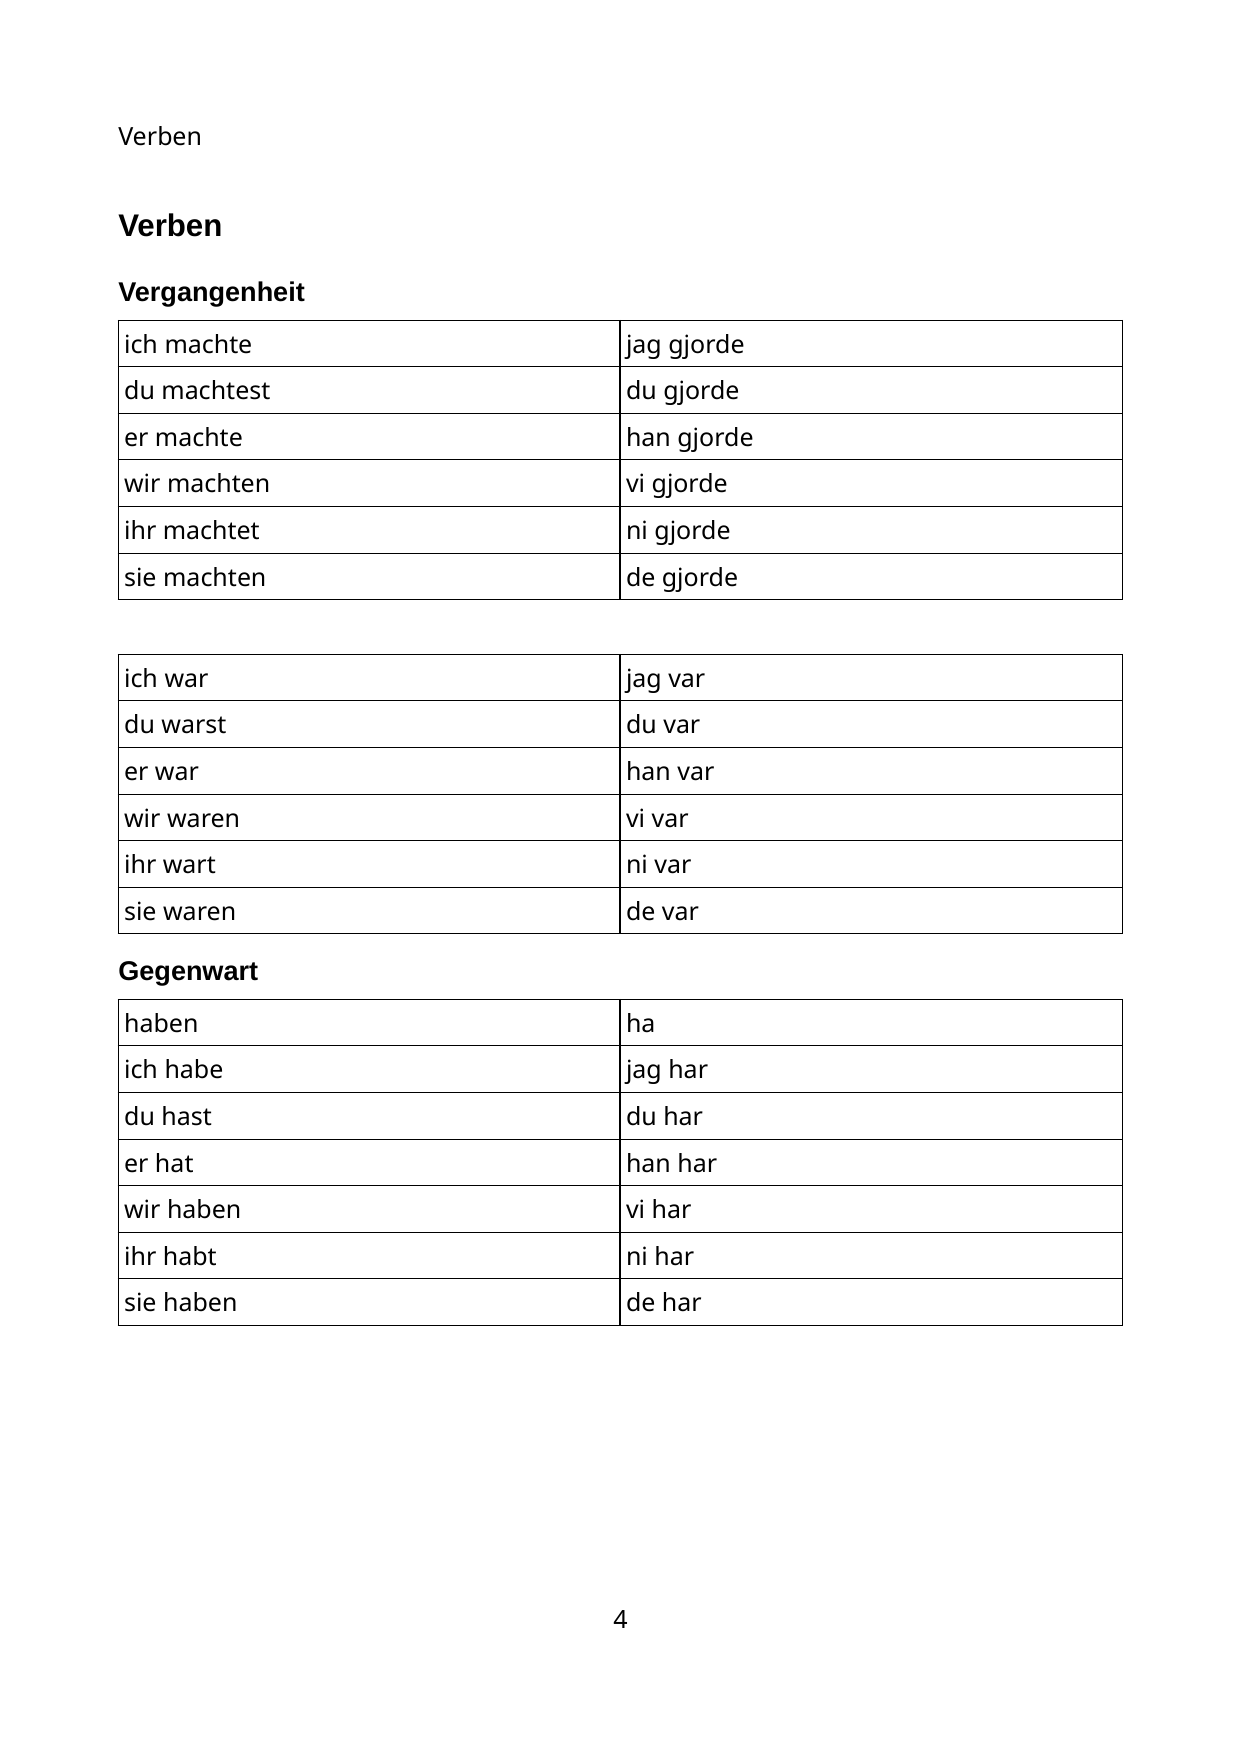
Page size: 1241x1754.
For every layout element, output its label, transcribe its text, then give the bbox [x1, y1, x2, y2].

table_cell vi var [621, 795, 1122, 840]
table_header ha [621, 1000, 1122, 1045]
subtitle Vergangenheit [118, 276, 1122, 307]
table_cell han gjorde [621, 414, 1122, 459]
table_cell er hat [119, 1140, 619, 1185]
table_cell de har [621, 1279, 1122, 1325]
table_cell sie haben [119, 1279, 619, 1325]
table_cell jag har [621, 1046, 1122, 1092]
table_cell wir haben [119, 1186, 619, 1232]
table_header jag gjorde [621, 321, 1122, 366]
table_cell ni gjorde [621, 507, 1122, 552]
subtitle Verben [118, 207, 1122, 243]
table_cell sie waren [119, 888, 619, 933]
table_cell du warst [119, 701, 619, 747]
table_cell ihr machtet [119, 507, 619, 552]
table_cell han var [621, 748, 1122, 793]
table_header jag var [621, 655, 1122, 700]
table_cell du var [621, 701, 1122, 747]
table_header ich machte [119, 321, 619, 366]
table_cell ni har [621, 1233, 1122, 1278]
table_cell de gjorde [621, 554, 1122, 599]
table_header ich war [119, 655, 619, 700]
table_cell ihr wart [119, 841, 619, 887]
table_cell wir machten [119, 460, 619, 506]
subtitle Gegenwart [118, 955, 1122, 986]
table_cell vi gjorde [621, 460, 1122, 506]
table_cell du har [621, 1093, 1122, 1138]
table_cell er machte [119, 414, 619, 459]
table_cell ni var [621, 841, 1122, 887]
table_cell de var [621, 888, 1122, 933]
table_cell du gjorde [621, 367, 1122, 413]
table_cell sie machten [119, 554, 619, 599]
table_cell du hast [119, 1093, 619, 1138]
table_cell du machtest [119, 367, 619, 413]
table_cell ihr habt [119, 1233, 619, 1278]
table_cell vi har [621, 1186, 1122, 1232]
table_cell wir waren [119, 795, 619, 840]
table_cell han har [621, 1140, 1122, 1185]
table_header haben [119, 1000, 619, 1045]
table_cell ich habe [119, 1046, 619, 1092]
table_cell er war [119, 748, 619, 793]
